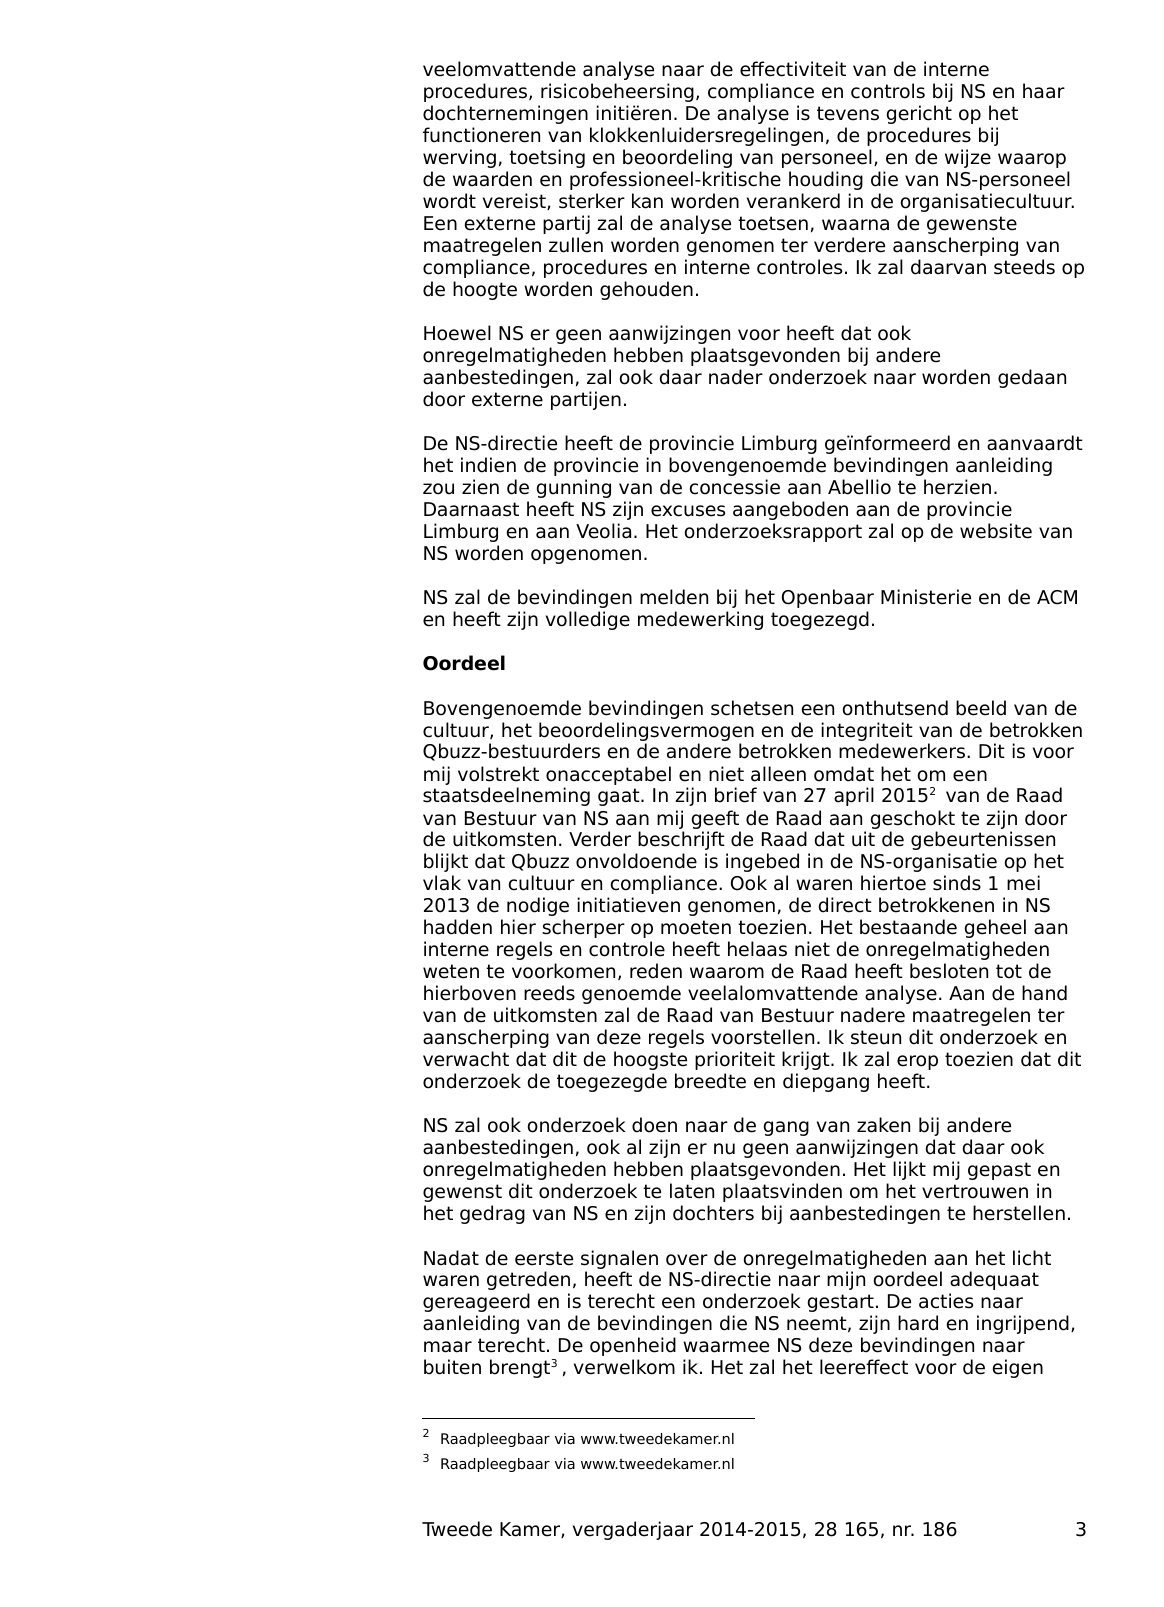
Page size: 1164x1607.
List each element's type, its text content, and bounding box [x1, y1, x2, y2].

subtitle Oordeel [422, 653, 1087, 675]
text De NS-directie heeft de provincie Limburg geïnformeerd en aanvaardt het indien de provincie in bovengenoemde bevindingen aanleiding zou zien de gunning van de concessie aan Abellio te herzien. Daarnaast heeft NS zijn excuses aangeboden aan de provincie Limburg en aan Veolia. Het onderzoeksrapport zal op de website van NS worden opgenomen. [422, 433, 1087, 565]
text Raadpleegbaar via www.tweedekamer.nl [422, 1427, 1087, 1449]
text veelomvattende analyse naar de effectiviteit van de interne procedures, risicobeheersing, compliance en controls bij NS en haar dochternemingen initiëren. De analyse is tevens gericht op het functioneren van klokkenluidersregelingen, de procedures bij werving, toetsing en beoordeling van personeel, en de wijze waarop de waarden en professioneel-kritische houding die van NS-personeel wordt vereist, sterker kan worden verankerd in de organisatiecultuur. Een externe partij zal de analyse toetsen, waarna de gewenste maatregelen zullen worden genomen ter verdere aanscherping van compliance, procedures en interne controles. Ik zal daarvan steeds op de hoogte worden gehouden. [422, 59, 1087, 301]
text Nadat de eerste signalen over de onregelmatigheden aan het licht waren getreden, heeft de NS-directie naar mijn oordeel adequaat gereageerd en is terecht een onderzoek gestart. De acties naar aanleiding van de bevindingen die NS neemt, zijn hard en ingrijpend, maar terecht. De openheid waarmee NS deze bevindingen naar buiten brengt, verwelkom ik. Het zal het leereffect voor de eigen [422, 1247, 1087, 1379]
text Raadpleegbaar via www.tweedekamer.nl [422, 1452, 1087, 1474]
text Bovengenoemde bevindingen schetsen een onthutsend beeld van de cultuur, het beoordelingsvermogen en de integriteit van de betrokken Qbuzz-bestuurders en de andere betrokken medewerkers. Dit is voor mij volstrekt onacceptabel en niet alleen omdat het om een staatsdeelneming gaat. In zijn brief van 27 april 2015 van de Raad van Bestuur van NS aan mij geeft de Raad aan geschokt te zijn door de uitkomsten. Verder beschrijft de Raad dat uit de gebeurtenissen blijkt dat Qbuzz onvoldoende is ingebed in de NS-organisatie op het vlak van cultuur en compliance. Ook al waren hiertoe sinds 1 mei 2013 de nodige initiatieven genomen, de direct betrokkenen in NS hadden hier scherper op moeten toezien. Het bestaande geheel aan interne regels en controle heeft helaas niet de onregelmatigheden weten te voorkomen, reden waarom de Raad heeft besloten tot de hierboven reeds genoemde veelalomvattende analyse. Aan de hand van de uitkomsten zal de Raad van Bestuur nadere maatregelen ter aanscherping van deze regels voorstellen. Ik steun dit onderzoek en verwacht dat dit de hoogste prioriteit krijgt. Ik zal erop toezien dat dit onderzoek de toegezegde breedte en diepgang heeft. [422, 697, 1087, 1093]
text NS zal ook onderzoek doen naar de gang van zaken bij andere aanbestedingen, ook al zijn er nu geen aanwijzingen dat daar ook onregelmatigheden hebben plaatsgevonden. Het lijkt mij gepast en gewenst dit onderzoek te laten plaatsvinden om het vertrouwen in het gedrag van NS en zijn dochters bij aanbestedingen te herstellen. [422, 1115, 1087, 1225]
text Hoewel NS er geen aanwijzingen voor heeft dat ook onregelmatigheden hebben plaatsgevonden bij andere aanbestedingen, zal ook daar nader onderzoek naar worden gedaan door externe partijen. [422, 323, 1087, 411]
text NS zal de bevindingen melden bij het Openbaar Ministerie en de ACM en heeft zijn volledige medewerking toegezegd. [422, 587, 1087, 631]
